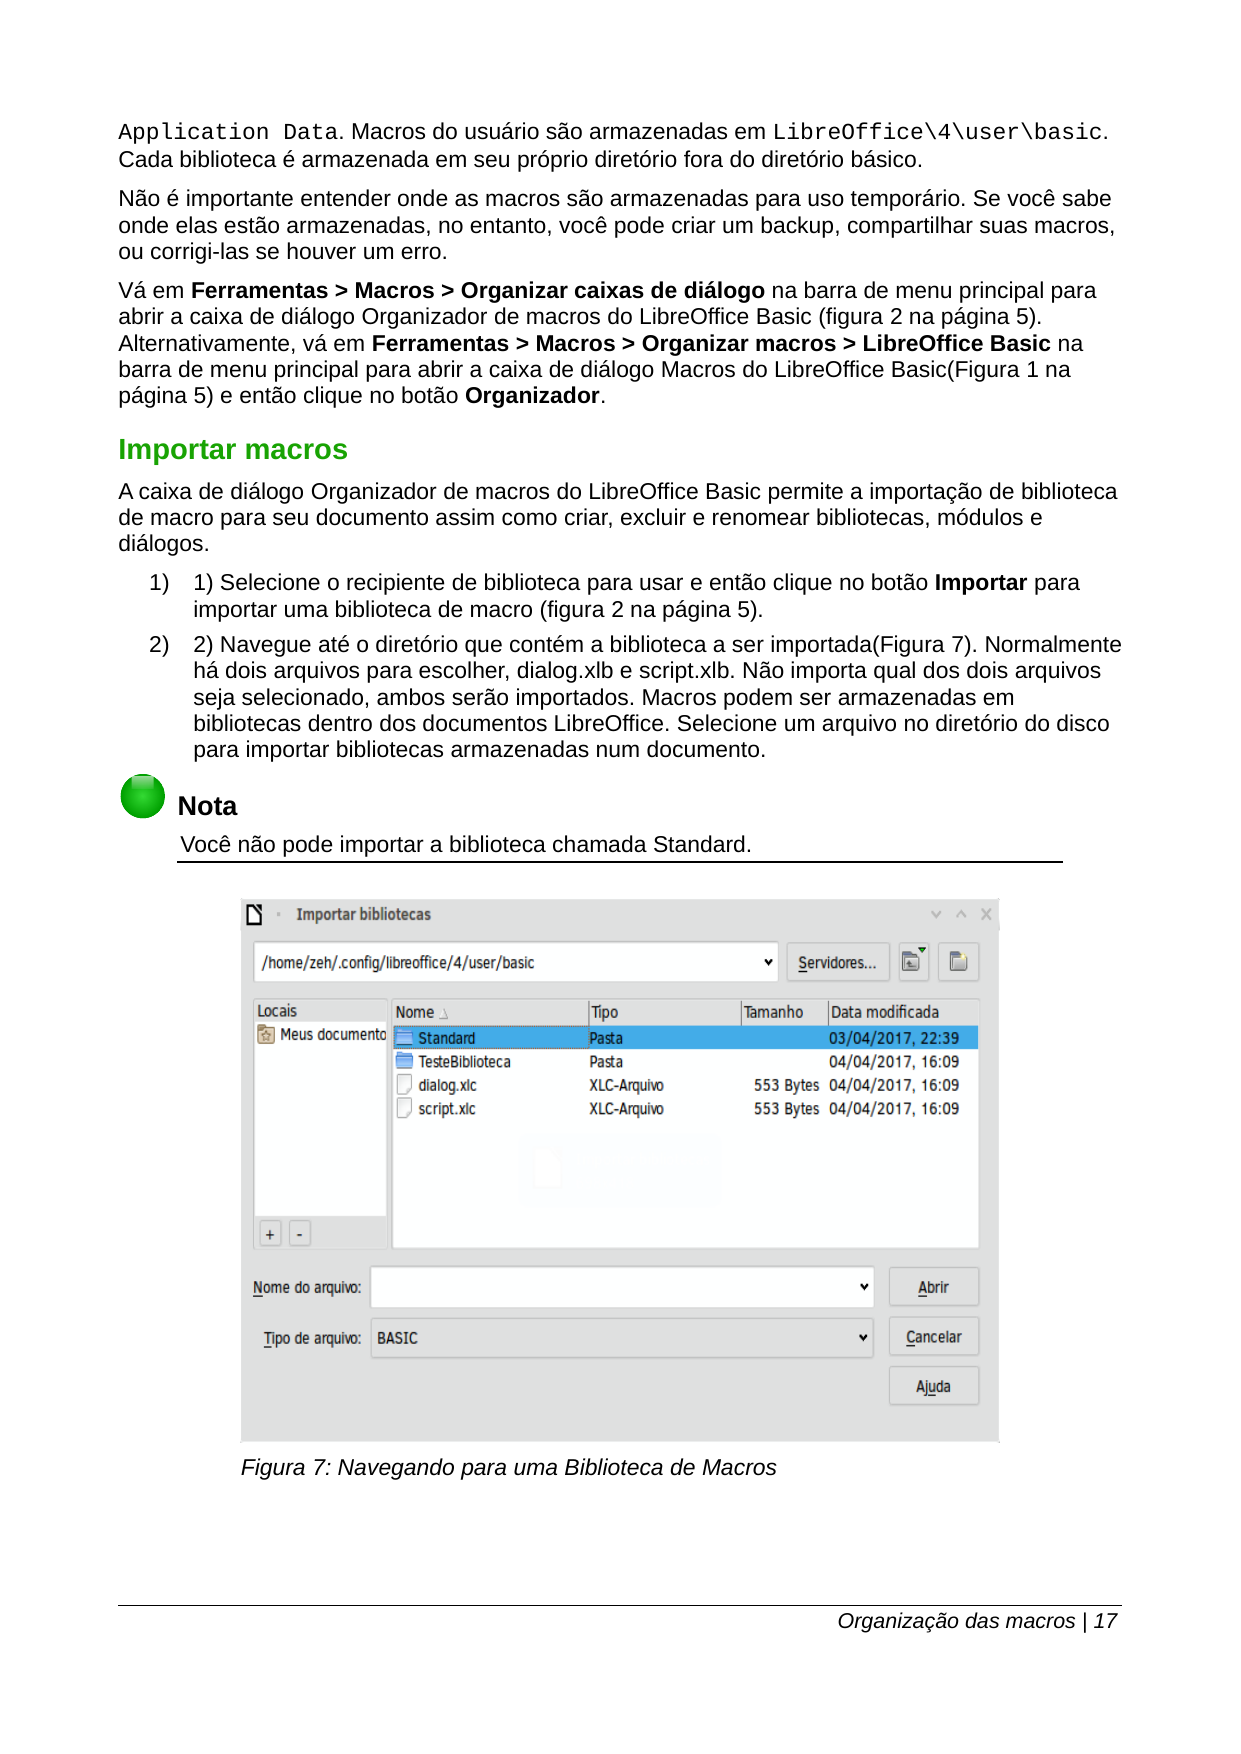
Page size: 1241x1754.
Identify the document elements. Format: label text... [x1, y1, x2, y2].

text Vá em Ferramentas > Macros > Organizar caixas de diálogo na barra de menu principal para abrir a caixa de diálogo Organizador de macros do LibreOffice Basic (figura 2 na página 5). Alternativamente, vá em Ferramentas > Macros > Organizar macros > LibreOffice Basic na barra de menu principal para abrir a caixa de diálogo Macros do LibreOffice Basic(Figura 2 na página ) e então clique no botão Organizador. [118, 277, 1122, 409]
subtitle Nota [118, 771, 1122, 821]
text Application Data. Macros do usuário são armazenadas em LibreOffice\4\user\basic. Cada biblioteca é armazenada em seu próprio diretório fora do diretório básico. [118, 118, 1122, 173]
list A caixa de diálogo Organizador de macros do LibreOffice Basic permite a importação de biblioteca de macro para seu documento assim como criar, excluir e renomear bibliotecas, módulos e diálogos. [118, 478, 1122, 557]
text Você não pode importar a biblioteca chamada Standard. [177, 828, 1063, 861]
subtitle Importar macros [118, 432, 1122, 466]
text Não é importante entender onde as macros são armazenadas para uso temporário. Se você sabe onde elas estão armazenadas, no entanto, você pode criar um backup, compartilhar suas macros, ou corrigi-las se houver um erro. [118, 185, 1122, 264]
list 1) Selecione o recipiente de biblioteca para usar e então clique no botão Importar para importar uma biblioteca de macro (figura 2 na página 5). [169, 569, 1122, 622]
text Figura 7: Navegando para uma Biblioteca de Macros [241, 1454, 1000, 1480]
picture [240, 898, 1000, 1443]
list 2) Navegue até o diretório que contém a biblioteca a ser importada(Figura 7). Normalmente há dois arquivos para escolher, dialog.xlb e script.xlb. Não importa qual dos dois arquivos seja selecionado, ambos serão importados. Macros podem ser armazenadas em bibliotecas dentro dos documentos LibreOffice. Selecione um arquivo no diretório do disco para importar bibliotecas armazenadas num documento. [169, 631, 1122, 762]
